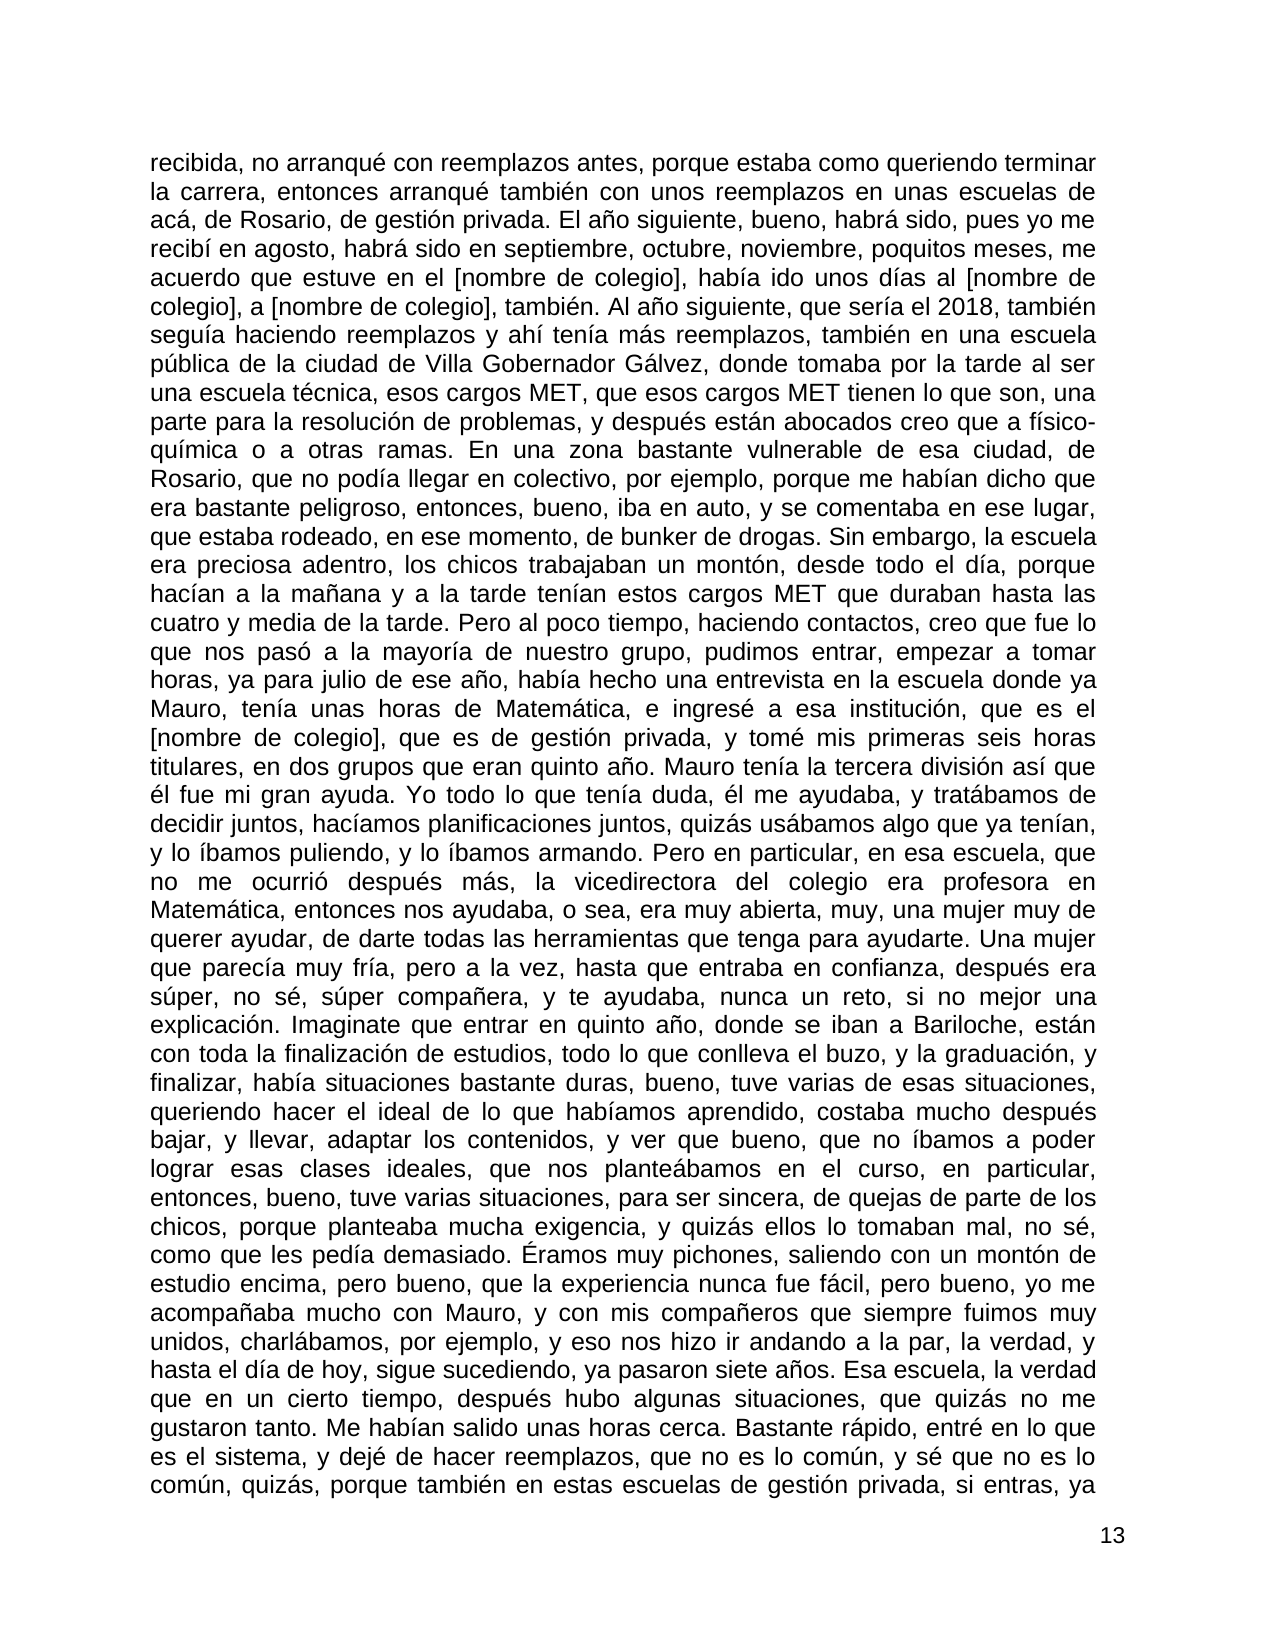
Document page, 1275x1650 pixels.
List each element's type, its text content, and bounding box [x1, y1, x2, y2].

text recibida, no arranqué con reemplazos antes, porque estaba como queriendo terminar la carrera, entonces arranqué también con unos reemplazos en unas escuelas de acá, de Rosario, de gestión privada. El año siguiente, bueno, habrá sido, pues yo me recibí en agosto, habrá sido en septiembre, octubre, noviembre, poquitos meses, me acuerdo que estuve en el [nombre de colegio], había ido unos días al [nombre de colegio], a [nombre de colegio], también. Al año siguiente, que sería el 2018, también seguía haciendo reemplazos y ahí tenía más reemplazos, también en una escuela pública de la ciudad de Villa Gobernador Gálvez, donde tomaba por la tarde al ser una escuela técnica, esos cargos MET, que esos cargos MET tienen lo que son, una parte para la resolución de problemas, y después están abocados creo que a físico-química o a otras ramas. En una zona bastante vulnerable de esa ciudad, de Rosario, que no podía llegar en colectivo, por ejemplo, porque me habían dicho que era bastante peligroso, entonces, bueno, iba en auto, y se comentaba en ese lugar, que estaba rodeado, en ese momento, de bunker de drogas. Sin embargo, la escuela era preciosa adentro, los chicos trabajaban un montón, desde todo el día, porque hacían a la mañana y a la tarde tenían estos cargos MET que duraban hasta las cuatro y media de la tarde. Pero al poco tiempo, haciendo contactos, creo que fue lo que nos pasó a la mayoría de nuestro grupo, pudimos entrar, empezar a tomar horas, ya para julio de ese año, había hecho una entrevista en la escuela donde ya Mauro, tenía unas horas de Matemática, e ingresé a esa institución, que es el [nombre de colegio], que es de gestión privada, y tomé mis primeras seis horas titulares, en dos grupos que eran quinto año. Mauro tenía la tercera división así que él fue mi gran ayuda. Yo todo lo que tenía duda, él me ayudaba, y tratábamos de decidir juntos, hacíamos planificaciones juntos, quizás usábamos algo que ya tenían, y lo íbamos puliendo, y lo íbamos armando. Pero en particular, en esa escuela, que no me ocurrió después más, la vicedirectora del colegio era profesora en Matemática, entonces nos ayudaba, o sea, era muy abierta, muy, una mujer muy de querer ayudar, de darte todas las herramientas que tenga para ayudarte. Una mujer que parecía muy fría, pero a la vez, hasta que entraba en confianza, después era súper, no sé, súper compañera, y te ayudaba, nunca un reto, si no mejor una explicación. Imaginate que entrar en quinto año, donde se iban a Bariloche, están con toda la finalización de estudios, todo lo que conlleva el buzo, y la graduación, y finalizar, había situaciones bastante duras, bueno, tuve varias de esas situaciones, queriendo hacer el ideal de lo que habíamos aprendido, costaba mucho después bajar, y llevar, adaptar los contenidos, y ver que bueno, que no íbamos a poder lograr esas clases ideales, que nos planteábamos en el curso, en particular, entonces, bueno, tuve varias situaciones, para ser sincera, de quejas de parte de los chicos, porque planteaba mucha exigencia, y quizás ellos lo tomaban mal, no sé, como que les pedía demasiado. Éramos muy pichones, saliendo con un montón de estudio encima, pero bueno, que la experiencia nunca fue fácil, pero bueno, yo me acompañaba mucho con Mauro, y con mis compañeros que siempre fuimos muy unidos, charlábamos, por ejemplo, y eso nos hizo ir andando a la par, la verdad, y hasta el día de hoy, sigue sucediendo, ya pasaron siete años. Esa escuela, la verdad que en un cierto tiempo, después hubo algunas situaciones, que quizás no me gustaron tanto. Me habían salido unas horas cerca. Bastante rápido, entré en lo que es el sistema, y dejé de hacer reemplazos, que no es lo común, y sé que no es lo común, quizás, porque también en estas escuelas de gestión privada, si entras, ya [150, 148, 1098, 1499]
